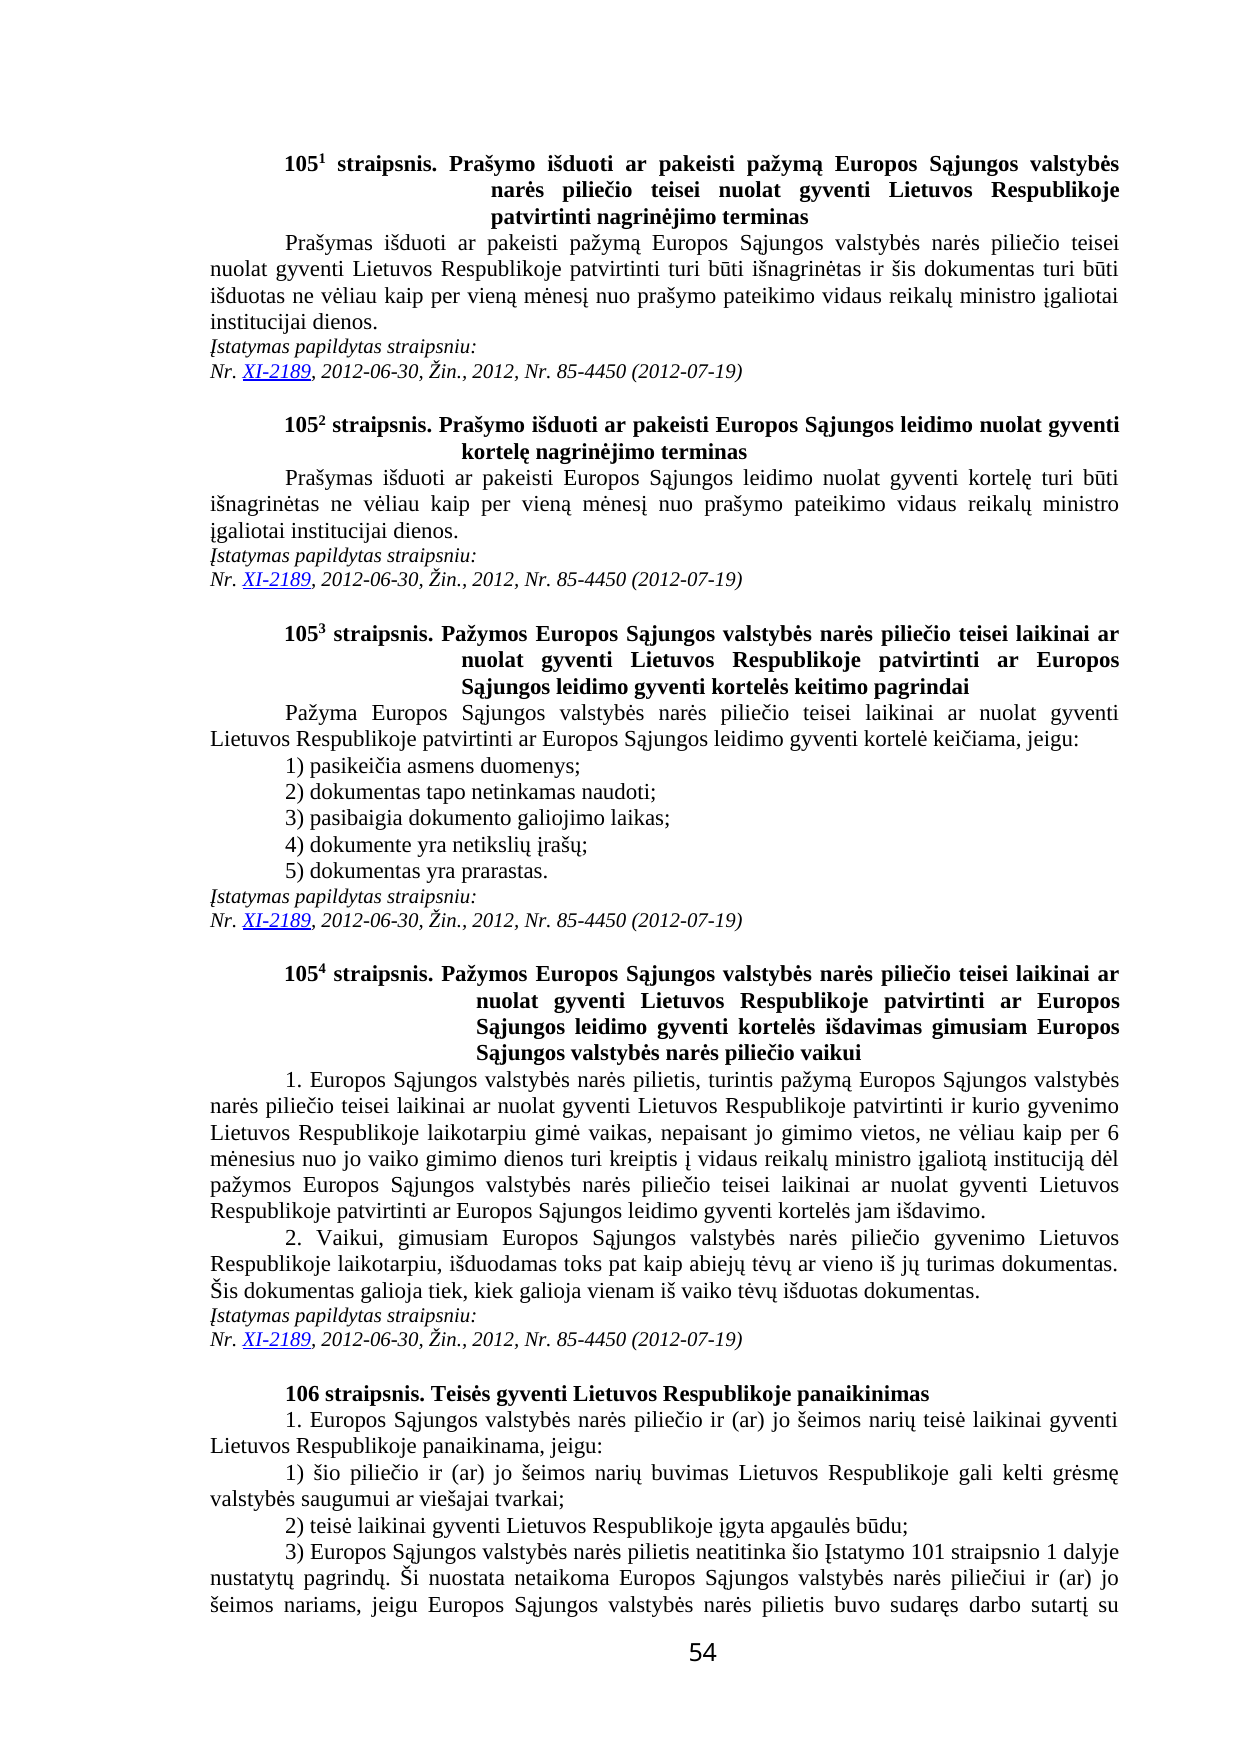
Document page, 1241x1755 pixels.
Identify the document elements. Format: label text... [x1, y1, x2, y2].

text 1052 straipsnis. Prašymo išduoti ar pakeisti Europos Sąjungos leidimo nuolat gyventi kortelę nagrinėjimo terminas [284, 411, 1120, 464]
text 106 straipsnis. Teisės gyventi Lietuvos Respublikoje panaikinimas [210, 1380, 1120, 1406]
text Įstatymas papildytas straipsniu: [210, 1303, 1120, 1327]
text 1054 straipsnis. Pažymos Europos Sąjungos valstybės narės piliečio teisei laikinai ar nuolat gyventi Lietuvos Respublikoje patvirtinti ar Europos Sąjungos leidimo gyventi kortelės išdavimas gimusiam Europos Sąjungos valstybės narės piliečio vaikui [284, 960, 1120, 1066]
text 2) dokumentas tapo netinkamas naudoti; [210, 778, 1120, 804]
text Nr. XI-2189, 2012-06-30, Žin., 2012, Nr. 85-4450 (2012-07-19) [210, 358, 1120, 383]
text Įstatymas papildytas straipsniu: [210, 543, 1120, 567]
text 2) teisė laikinai gyventi Lietuvos Respublikoje įgyta apgaulės būdu; [210, 1512, 1120, 1538]
text 1. Europos Sąjungos valstybės narės piliečio ir (ar) jo šeimos narių teisė laikinai gyventi Lietuvos Respublikoje panaikinama, jeigu: [210, 1406, 1120, 1459]
text 5) dokumentas yra prarastas. [210, 857, 1120, 883]
text 1051 straipsnis. Prašymo išduoti ar pakeisti pažymą Europos Sąjungos valstybės narės piliečio teisei nuolat gyventi Lietuvos Respublikoje patvirtinti nagrinėjimo terminas [284, 150, 1120, 229]
text Prašymas išduoti ar pakeisti pažymą Europos Sąjungos valstybės narės piliečio teisei nuolat gyventi Lietuvos Respublikoje patvirtinti turi būti išnagrinėtas ir šis dokumentas turi būti išduotas ne vėliau kaip per vieną mėnesį nuo prašymo pateikimo vidaus reikalų ministro įgaliotai institucijai dienos. [210, 229, 1120, 334]
text 1053 straipsnis. Pažymos Europos Sąjungos valstybės narės piliečio teisei laikinai ar nuolat gyventi Lietuvos Respublikoje patvirtinti ar Europos Sąjungos leidimo gyventi kortelės keitimo pagrindai [284, 620, 1120, 699]
text 4) dokumente yra netikslių įrašų; [210, 831, 1120, 857]
text Nr. XI-2189, 2012-06-30, Žin., 2012, Nr. 85-4450 (2012-07-19) [210, 908, 1120, 932]
text 1. Europos Sąjungos valstybės narės pilietis, turintis pažymą Europos Sąjungos valstybės narės piliečio teisei laikinai ar nuolat gyventi Lietuvos Respublikoje patvirtinti ir kurio gyvenimo Lietuvos Respublikoje laikotarpiu gimė vaikas, nepaisant jo gimimo vietos, ne vėliau kaip per 6 mėnesius nuo jo vaiko gimimo dienos turi kreiptis į vidaus reikalų ministro įgaliotą instituciją dėl pažymos Europos Sąjungos valstybės narės piliečio teisei laikinai ar nuolat gyventi Lietuvos Respublikoje patvirtinti ar Europos Sąjungos leidimo gyventi kortelės jam išdavimo. [210, 1066, 1120, 1224]
text 1) pasikeičia asmens duomenys; [210, 752, 1120, 778]
text 3) pasibaigia dokumento galiojimo laikas; [210, 804, 1120, 831]
text Prašymas išduoti ar pakeisti Europos Sąjungos leidimo nuolat gyventi kortelę turi būti išnagrinėtas ne vėliau kaip per vieną mėnesį nuo prašymo pateikimo vidaus reikalų ministro įgaliotai institucijai dienos. [210, 464, 1120, 543]
text 1) šio piliečio ir (ar) jo šeimos narių buvimas Lietuvos Respublikoje gali kelti grėsmę valstybės saugumui ar viešajai tvarkai; [210, 1459, 1120, 1512]
text Nr. XI-2189, 2012-06-30, Žin., 2012, Nr. 85-4450 (2012-07-19) [210, 567, 1120, 591]
text Pažyma Europos Sąjungos valstybės narės piliečio teisei laikinai ar nuolat gyventi Lietuvos Respublikoje patvirtinti ar Europos Sąjungos leidimo gyventi kortelė keičiama, jeigu: [210, 699, 1120, 752]
text 2. Vaikui, gimusiam Europos Sąjungos valstybės narės piliečio gyvenimo Lietuvos Respublikoje laikotarpiu, išduodamas toks pat kaip abiejų tėvų ar vieno iš jų turimas dokumentas. Šis dokumentas galioja tiek, kiek galioja vienam iš vaiko tėvų išduotas dokumentas. [210, 1224, 1120, 1303]
text Įstatymas papildytas straipsniu: [210, 883, 1120, 908]
text Įstatymas papildytas straipsniu: [210, 334, 1120, 358]
text Nr. XI-2189, 2012-06-30, Žin., 2012, Nr. 85-4450 (2012-07-19) [210, 1327, 1120, 1351]
text 3) Europos Sąjungos valstybės narės pilietis neatitinka šio Įstatymo 101 straipsnio 1 dalyje nustatytų pagrindų. Ši nuostata netaikoma Europos Sąjungos valstybės narės piliečiui ir (ar) jo šeimos nariams, jeigu Europos Sąjungos valstybės narės pilietis buvo sudaręs darbo sutartį su [210, 1538, 1120, 1617]
